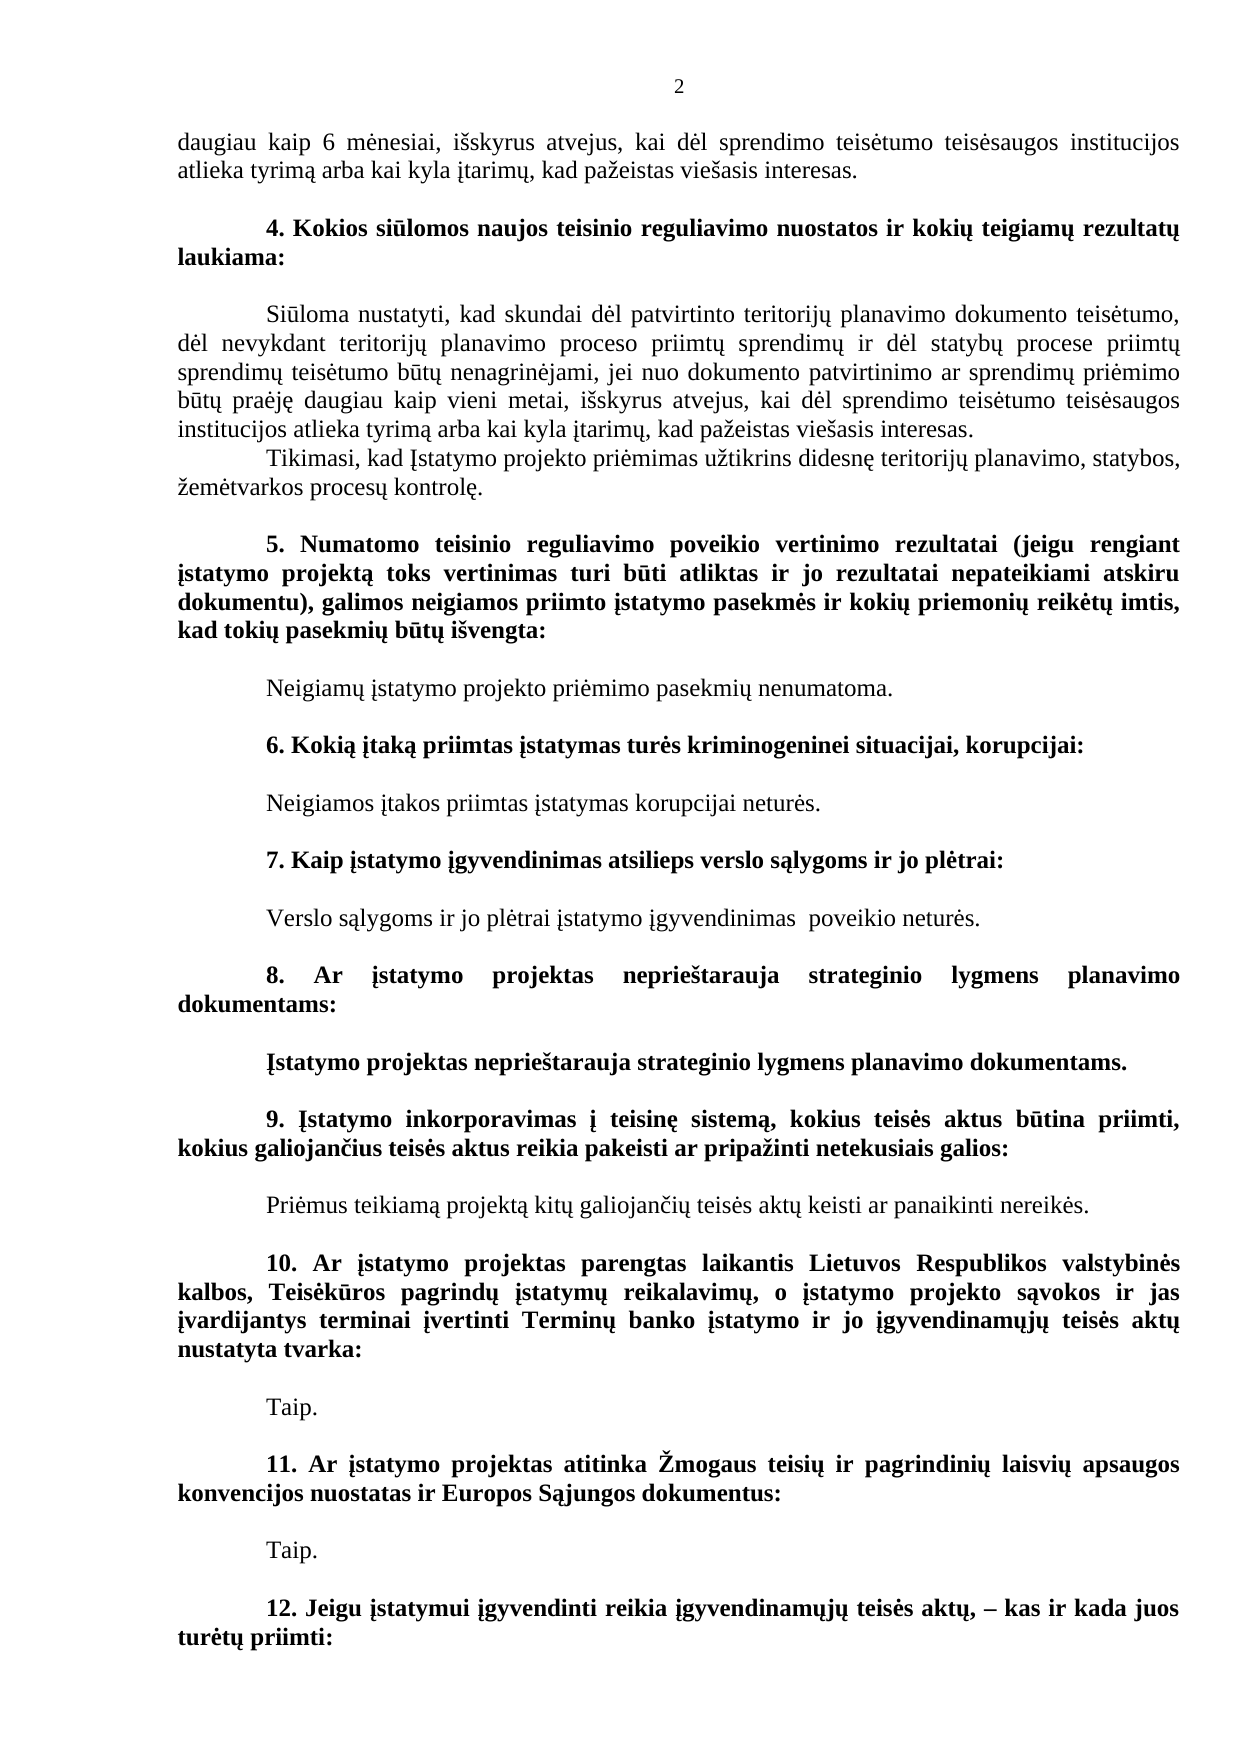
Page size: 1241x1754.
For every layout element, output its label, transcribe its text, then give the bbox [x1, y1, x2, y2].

text Verslo sąlygoms ir jo plėtrai įstatymo įgyvendinimas poveikio neturės. [177, 903, 1181, 932]
text 10. Ar įstatymo projektas parengtas laikantis Lietuvos Respublikos valstybinės kalbos, Teisėkūros pagrindų įstatymų reikalavimų, o įstatymo projekto sąvokos ir jas įvardijantys terminai įvertinti Terminų banko įstatymo ir jo įgyvendinamųjų teisės aktų nustatyta tvarka: [177, 1248, 1181, 1363]
text Taip. [177, 1392, 1181, 1420]
text 5. Numatomo teisinio reguliavimo poveikio vertinimo rezultatai (jeigu rengiant įstatymo projektą toks vertinimas turi būti atliktas ir jo rezultatai nepateikiami atskiru dokumentu), galimos neigiamos priimto įstatymo pasekmės ir kokių priemonių reikėtų imtis, kad tokių pasekmių būtų išvengta: [177, 529, 1181, 644]
text 12. Jeigu įstatymui įgyvendinti reikia įgyvendinamųjų teisės aktų, – kas ir kada juos turėtų priimti: [177, 1593, 1181, 1650]
text Neigiamų įstatymo projekto priėmimo pasekmių nenumatoma. [177, 673, 1181, 702]
text Tikimasi, kad Įstatymo projekto priėmimas užtikrins didesnę teritorijų planavimo, statybos, žemėtvarkos procesų kontrolę. [177, 443, 1181, 500]
text 11. Ar įstatymo projektas atitinka Žmogaus teisių ir pagrindinių laisvių apsaugos konvencijos nuostatas ir Europos Sąjungos dokumentus: [177, 1449, 1181, 1507]
text daugiau kaip 6 mėnesiai, išskyrus atvejus, kai dėl sprendimo teisėtumo teisėsaugos institucijos atlieka tyrimą arba kai kyla įtarimų, kad pažeistas viešasis interesas. [177, 127, 1181, 184]
text Neigiamos įtakos priimtas įstatymas korupcijai neturės. [177, 788, 1181, 817]
text Priėmus teikiamą projektą kitų galiojančių teisės aktų keisti ar panaikinti nereikės. [177, 1190, 1181, 1219]
text 7. Kaip įstatymo įgyvendinimas atsilieps verslo sąlygoms ir jo plėtrai: [177, 845, 1181, 874]
text 4. Kokios siūlomos naujos teisinio reguliavimo nuostatos ir kokių teigiamų rezultatų laukiama: [177, 213, 1181, 270]
text 9. Įstatymo inkorporavimas į teisinę sistemą, kokius teisės aktus būtina priimti, kokius galiojančius teisės aktus reikia pakeisti ar pripažinti netekusiais galios: [177, 1104, 1181, 1162]
text Įstatymo projektas neprieštarauja strateginio lygmens planavimo dokumentams. [177, 1047, 1181, 1075]
text Siūloma nustatyti, kad skundai dėl patvirtinto teritorijų planavimo dokumento teisėtumo, dėl nevykdant teritorijų planavimo proceso priimtų sprendimų ir dėl statybų procese priimtų sprendimų teisėtumo būtų nenagrinėjami, jei nuo dokumento patvirtinimo ar sprendimų priėmimo būtų praėję daugiau kaip vieni metai, išskyrus atvejus, kai dėl sprendimo teisėtumo teisėsaugos institucijos atlieka tyrimą arba kai kyla įtarimų, kad pažeistas viešasis interesas. [177, 299, 1181, 443]
text Taip. [177, 1535, 1181, 1564]
text 8. Ar įstatymo projektas neprieštarauja strateginio lygmens planavimo dokumentams: [177, 960, 1181, 1018]
text 6. Kokią įtaką priimtas įstatymas turės kriminogeninei situacijai, korupcijai: [177, 730, 1181, 759]
